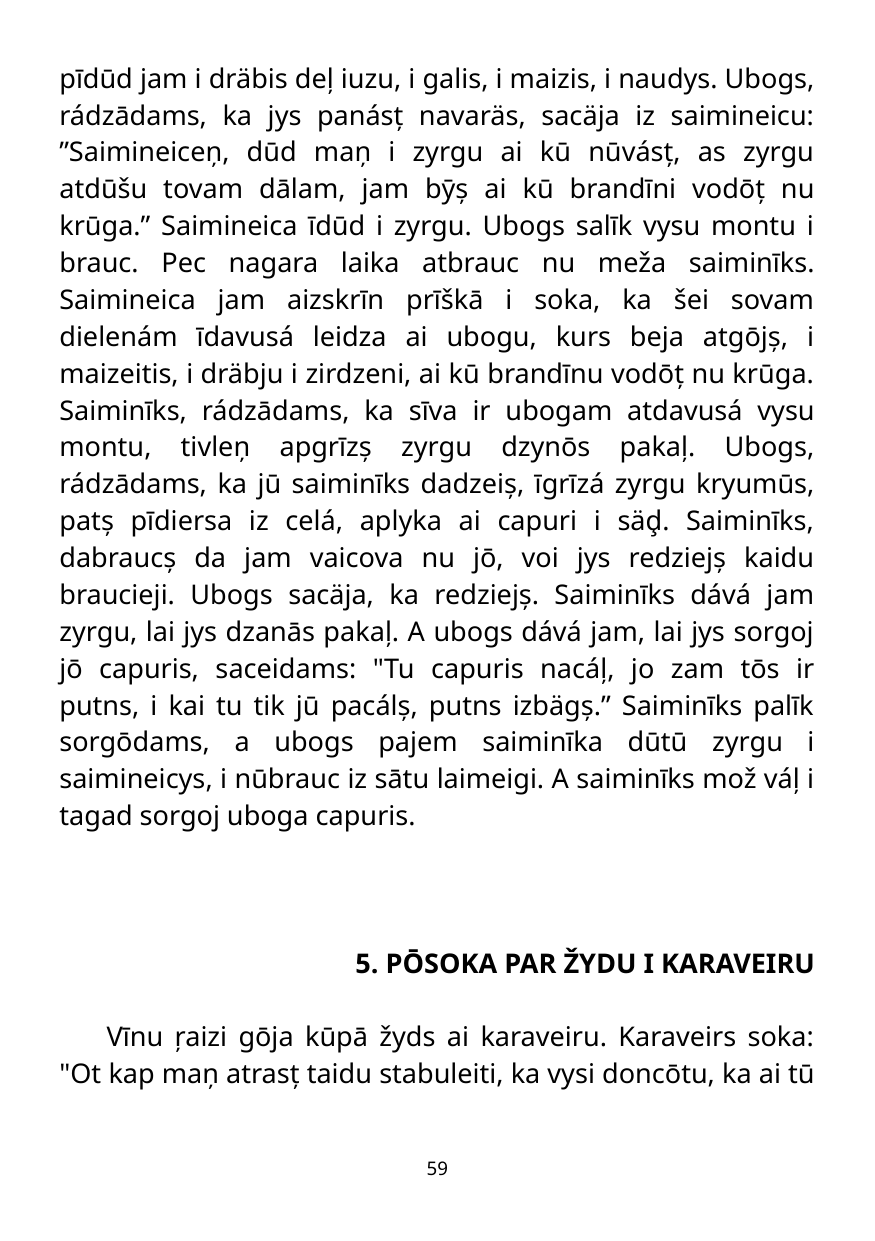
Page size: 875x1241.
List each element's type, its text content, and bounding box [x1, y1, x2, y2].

text 5. PŌSOKA PAR ŽYDU I KARAVEIRU [59, 944, 815, 981]
text pīdūd jam i dräbis deļ iuzu, i galis, i maizis, i naudys. Ubogs, rádzādams, ka jys panásț navaräs, sacäja iz saimineicu: ”Saimineiceņ, dūd maņ i zyrgu ai kū nūvásț, as zyrgu atdūšu tovam dālam, jam bȳș ai kū brandīni vodōț nu krūga.” Saimineica īdūd i zyrgu. Ubogs salīk vysu montu i brauc. Pec nagara laika atbrauc nu meža saiminīks. Saimineica jam aizskrīn prīškā i soka, ka šei sovam dielenám īdavusá leidza ai ubogu, kurs beja atgōjș, i maizeitis, i dräbju i zirdzeni, ai kū brandīnu vodōț nu krūga. Saiminīks, rádzādams, ka sīva ir ubogam atdavusá vysu montu, tivleņ apgrīzș zyrgu dzynōs pakaļ. Ubogs, rádzādams, ka jū saiminīks dadzeiș, īgrīzá zyrgu kryumūs, patș pīdiersa iz celá, aplyka ai capuri i säḑ. Saiminīks, dabraucș da jam vaicova nu jō, voi jys redziejș kaidu braucieji. Ubogs sacäja, ka redziejș. Saiminīks dává jam zyrgu, lai jys dzanās pakaļ. A ubogs dává jam, lai jys sorgoj jō capuris, saceidams: "Tu capuris nacáļ, jo zam tōs ir putns, i kai tu tik jū pacálș, putns izbägș.” Saiminīks palīk sorgōdams, a ubogs pajem saiminīka dūtū zyrgu i saimineicys, i nūbrauc iz sātu laimeigi. A saiminīks mož váļ i tagad sorgoj uboga capuris. [59, 59, 815, 833]
text Vīnu ŗaizi gōja kūpā žyds ai karaveiru. Karaveirs soka: "Ot kap maņ atrasț taidu stabuleiti, ka vysi doncōtu, ka ai tū [59, 1018, 815, 1092]
